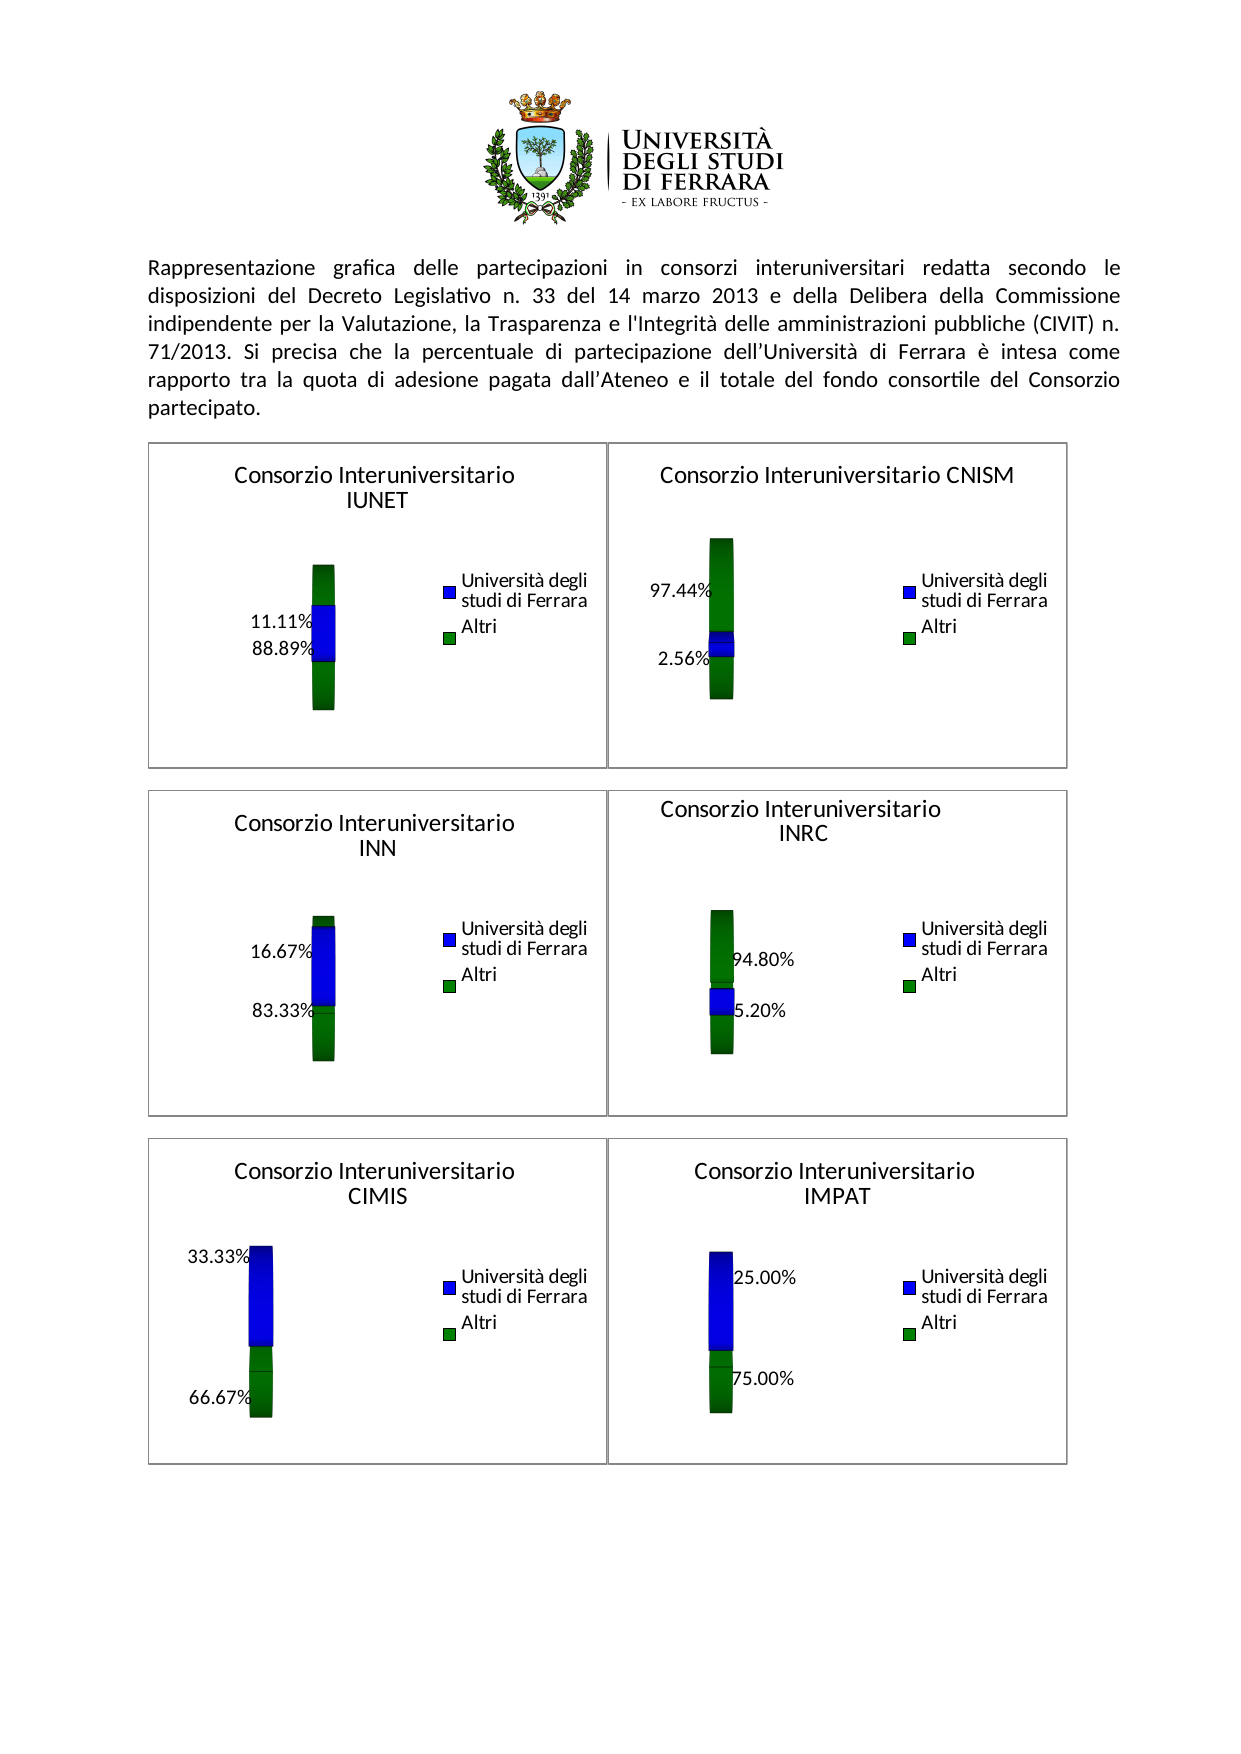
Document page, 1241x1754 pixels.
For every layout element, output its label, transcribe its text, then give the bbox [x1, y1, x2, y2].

text Rappresentazione grafica delle partecipazioni in consorzi interuniversitari redatta secondo le disposizioni del Decreto Legislativo n. 33 del 14 marzo 2013 e della Delibera della Commissione indipendente per la Valutazione, la Trasparenza e l'Integrità delle amministrazioni pubbliche (CIVIT) n. 71/2013. Si precisa che la percentuale di partecipazione dell’Università di Ferrara è intesa come rapporto tra la quota di adesione pagata dall’Ateneo e il totale del fondo consortile del Consorzio partecipato. [148, 253, 1122, 421]
